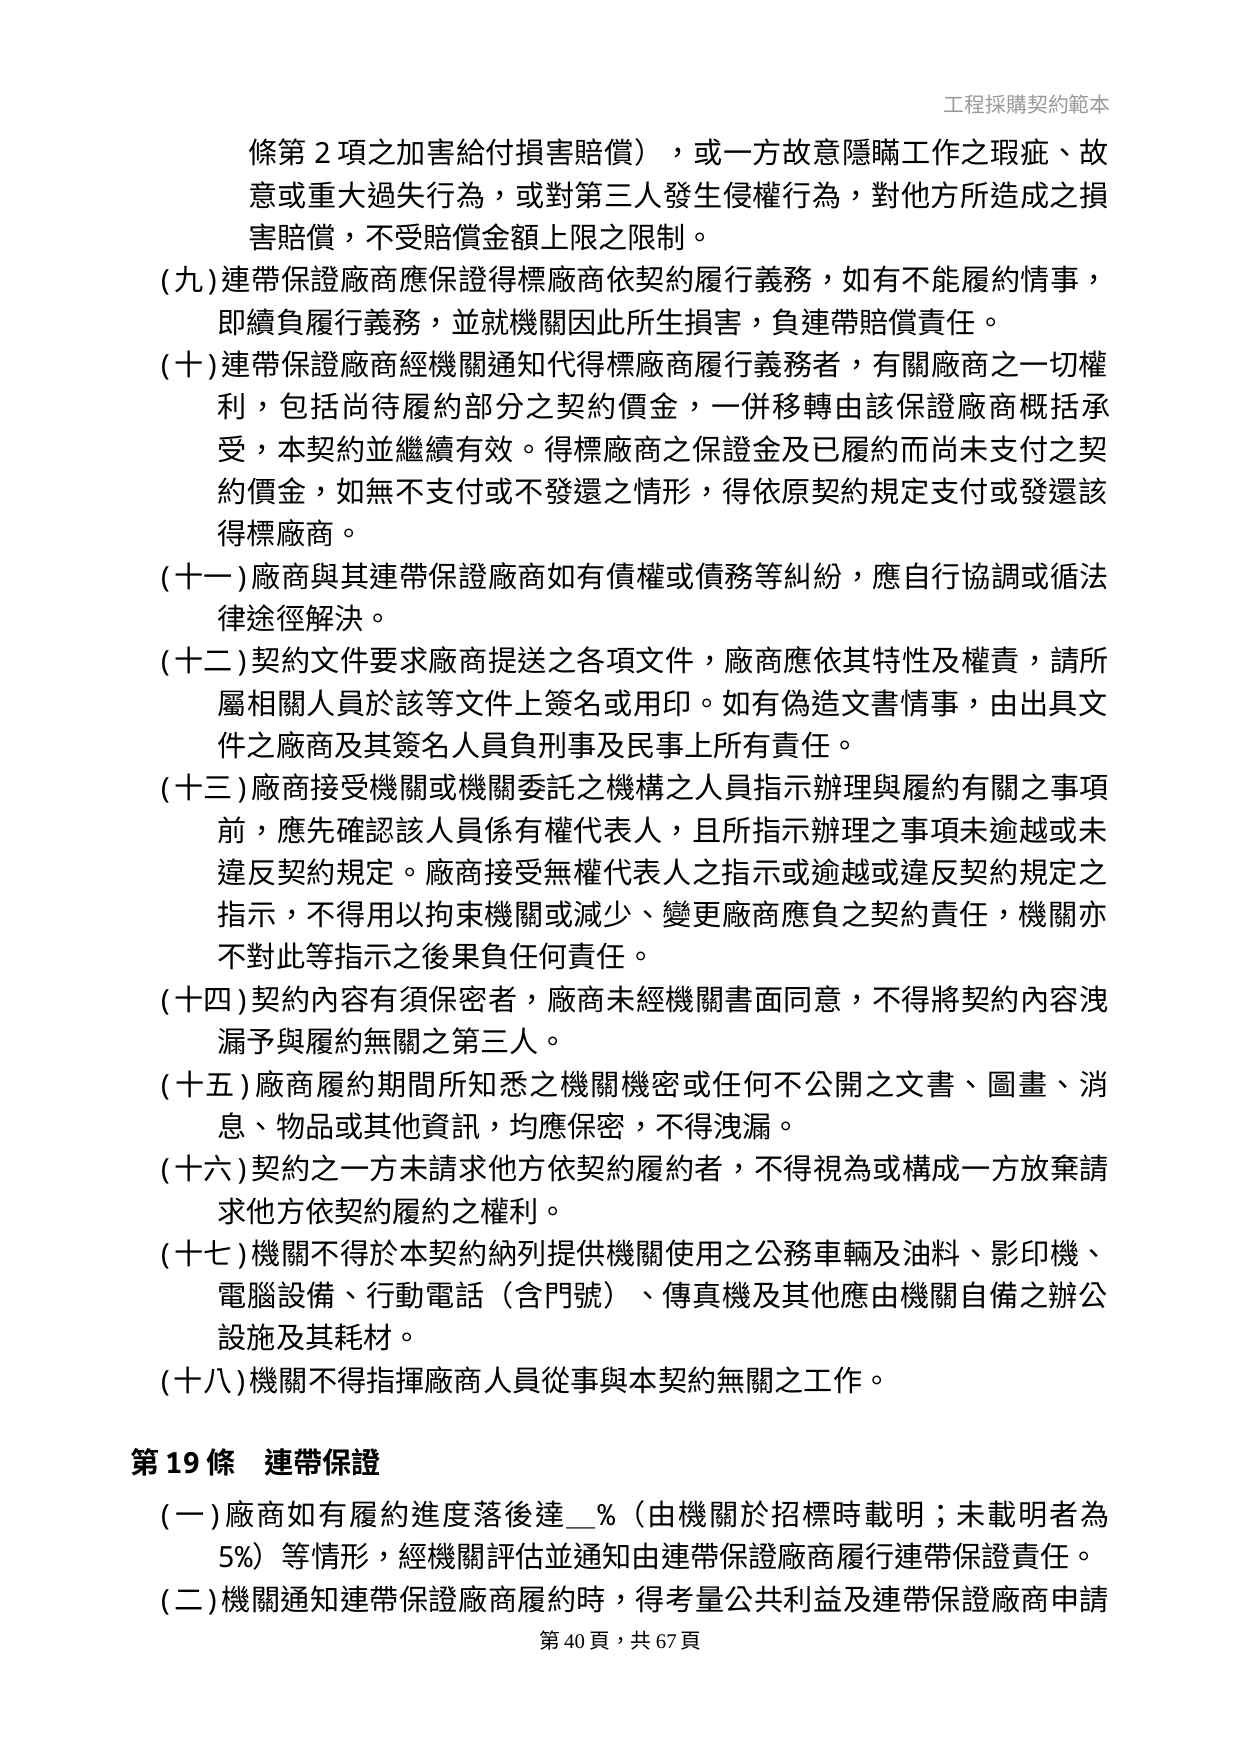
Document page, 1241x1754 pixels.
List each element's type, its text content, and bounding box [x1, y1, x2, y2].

text (十六)契約之一方未請求他方依契約履約者，不得視為或構成一方放棄請求他方依契約履約之權利。 [156, 1146, 1110, 1230]
text (二)機關通知連帶保證廠商履約時，得考量公共利益及連帶保證廠商申請 [156, 1576, 1110, 1619]
text 第19條 連帶保證 [130, 1439, 1110, 1482]
text (十四)契約內容有須保密者，廠商未經機關書面同意，不得將契約內容洩漏予與履約無關之第三人。 [156, 976, 1110, 1061]
text (九)連帶保證廠商應保證得標廠商依契約履行義務，如有不能履約情事，即續負履行義務，並就機關因此所生損害，負連帶賠償責任。 [156, 257, 1110, 342]
text (十一)廠商與其連帶保證廠商如有債權或債務等糾紛，應自行協調或循法律途徑解決。 [156, 553, 1110, 638]
text (十八)機關不得指揮廠商人員從事與本契約無關之工作。 [156, 1357, 1110, 1400]
text (十二)契約文件要求廠商提送之各項文件，廠商應依其特性及權責，請所屬相關人員於該等文件上簽名或用印。如有偽造文書情事，由出具文件之廠商及其簽名人員負刑事及民事上所有責任。 [156, 638, 1110, 765]
text 條第2項之加害給付損害賠償），或一方故意隱瞞工作之瑕疵、故意或重大過失行為，或對第三人發生侵權行為，對他方所造成之損害賠償，不受賠償金額上限之限制。 [217, 130, 1110, 257]
text (一)廠商如有履約進度落後達＿%（由機關於招標時載明；未載明者為5%）等情形，經機關評估並通知由連帶保證廠商履行連帶保證責任。 [156, 1492, 1110, 1576]
text (十三)廠商接受機關或機關委託之機構之人員指示辦理與履約有關之事項前，應先確認該人員係有權代表人，且所指示辦理之事項未逾越或未違反契約規定。廠商接受無權代表人之指示或逾越或違反契約規定之指示，不得用以拘束機關或減少、變更廠商應負之契約責任，機關亦不對此等指示之後果負任何責任。 [156, 765, 1110, 976]
text (十)連帶保證廠商經機關通知代得標廠商履行義務者，有關廠商之一切權利，包括尚待履約部分之契約價金，一併移轉由該保證廠商概括承受，本契約並繼續有效。得標廠商之保證金及已履約而尚未支付之契約價金，如無不支付或不發還之情形，得依原契約規定支付或發還該得標廠商。 [156, 342, 1110, 553]
text (十五)廠商履約期間所知悉之機關機密或任何不公開之文書、圖畫、消息、物品或其他資訊，均應保密，不得洩漏。 [156, 1061, 1110, 1146]
text (十七)機關不得於本契約納列提供機關使用之公務車輛及油料、影印機、電腦設備、行動電話（含門號）、傳真機及其他應由機關自備之辦公設施及其耗材。 [156, 1230, 1110, 1357]
